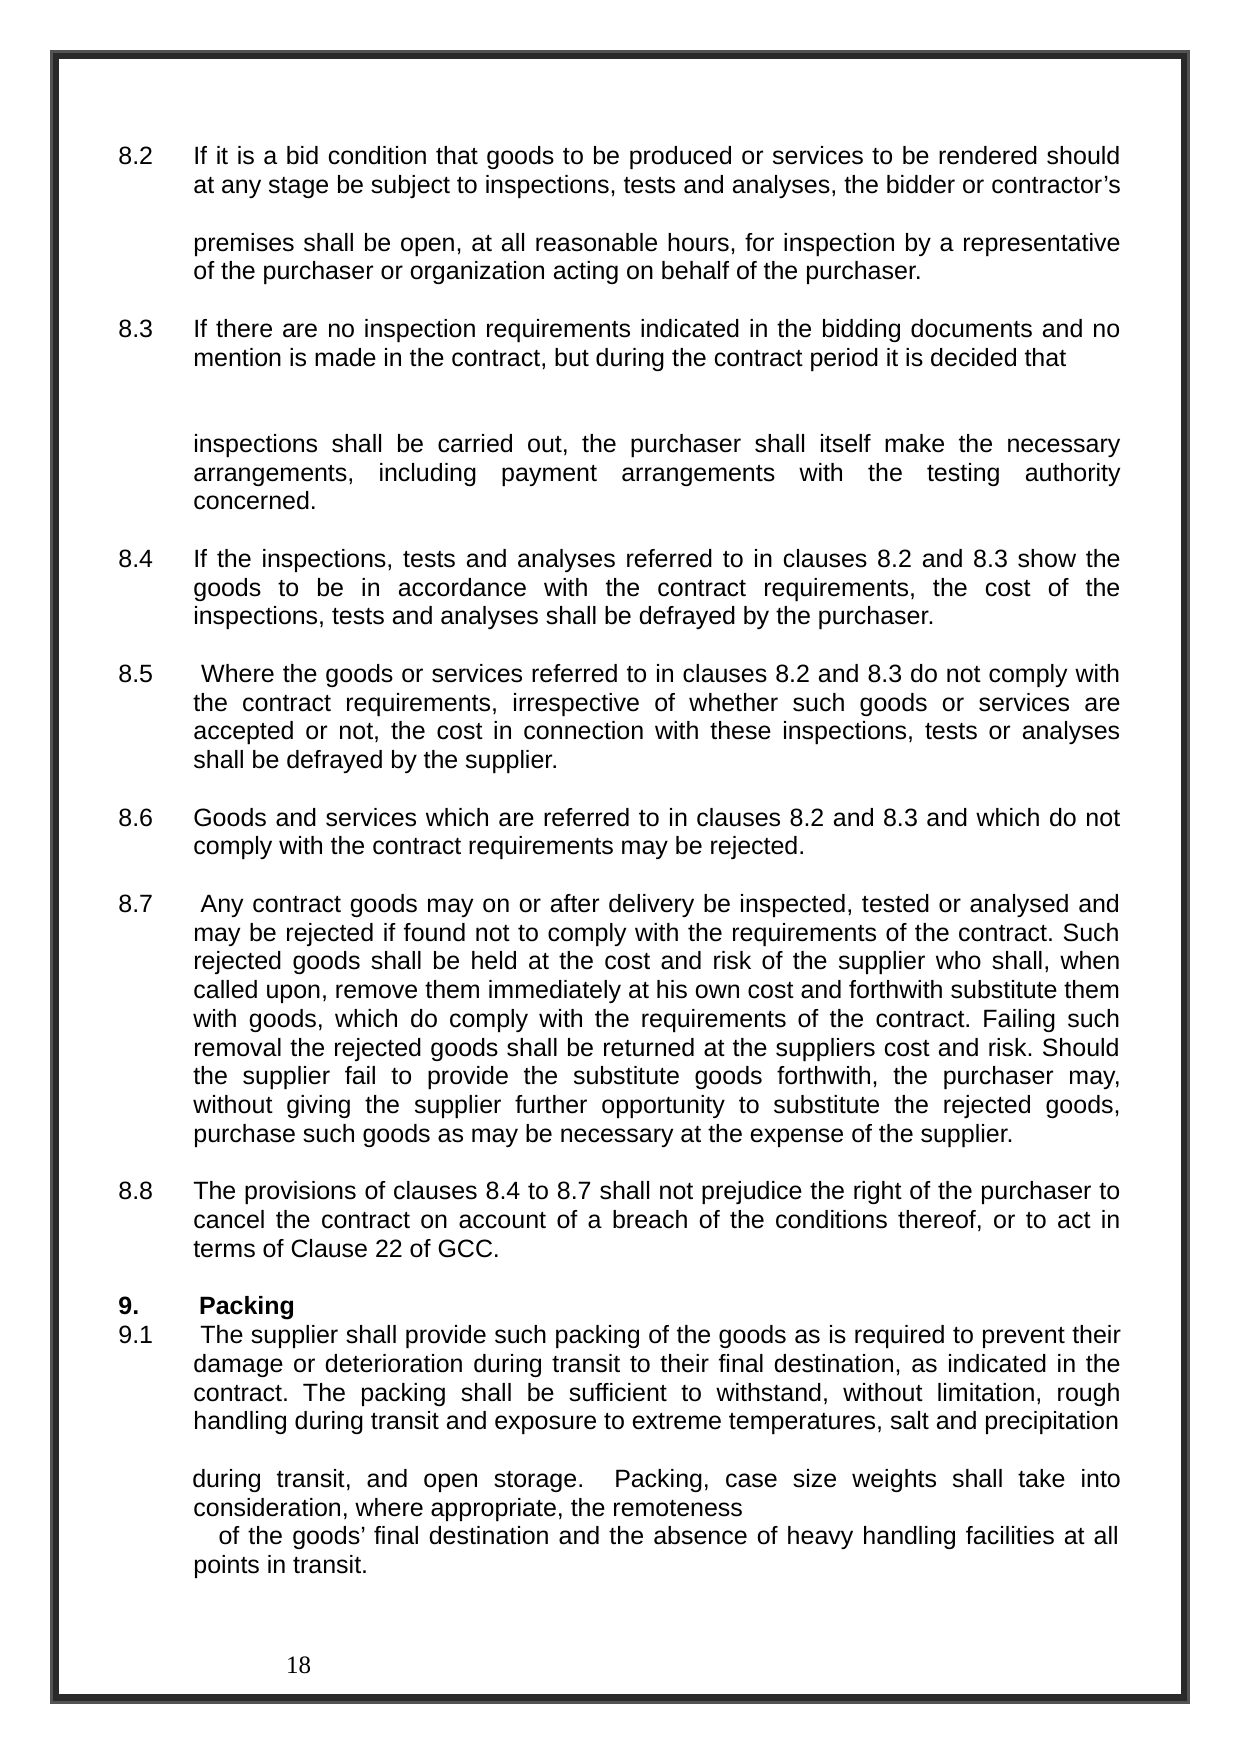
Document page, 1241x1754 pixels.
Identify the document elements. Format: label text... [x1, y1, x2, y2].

text of the goods’ final destination and the absence of heavy handling facilities at all points in transit. [118, 1521, 1122, 1579]
text inspections shall be carried out, the purchaser shall itself make the necessary arrangements, including payment arrangements with the testing authority concerned. [118, 429, 1122, 515]
text 8.2 If it is a bid condition that goods to be produced or services to be rendered should at any stage be subject to inspections, tests and analyses, the bidder or contractor’s [118, 141, 1122, 199]
text 9. Packing [118, 1291, 1122, 1320]
text premises shall be open, at all reasonable hours, for inspection by a representative of the purchaser or organization acting on behalf of the purchaser. [118, 227, 1122, 285]
text 8.5 Where the goods or services referred to in clauses 8.2 and 8.3 do not comply with the contract requirements, irrespective of whether such goods or services are accepted or not, the cost in connection with these inspections, tests or analyses shall be defrayed by the supplier. [118, 659, 1122, 774]
text 9.1 The supplier shall provide such packing of the goods as is required to prevent their damage or deterioration during transit to their final destination, as indicated in the contract. The packing shall be sufficient to withstand, without limitation, rough handling during transit and exposure to extreme temperatures, salt and precipitation [118, 1320, 1122, 1435]
text 8.8 The provisions of clauses 8.4 to 8.7 shall not prejudice the right of the purchaser to cancel the contract on account of a breach of the conditions thereof, or to act in terms of Clause 22 of GCC. [118, 1176, 1122, 1262]
text 8.7 Any contract goods may on or after delivery be inspected, tested or analysed and may be rejected if found not to comply with the requirements of the contract. Such rejected goods shall be held at the cost and risk of the supplier who shall, when called upon, remove them immediately at his own cost and forthwith substitute them with goods, which do comply with the requirements of the contract. Failing such removal the rejected goods shall be returned at the suppliers cost and risk. Should the supplier fail to provide the substitute goods forthwith, the purchaser may, without giving the supplier further opportunity to substitute the rejected goods, purchase such goods as may be necessary at the expense of the supplier. [118, 889, 1122, 1147]
text 8.4 If the inspections, tests and analyses referred to in clauses 8.2 and 8.3 show the goods to be in accordance with the contract requirements, the cost of the inspections, tests and analyses shall be defrayed by the purchaser. [118, 544, 1122, 630]
text 8.3 If there are no inspection requirements indicated in the bidding documents and no mention is made in the contract, but during the contract period it is decided that [118, 314, 1122, 371]
text during transit, and open storage. Packing, case size weights shall take into consideration, where appropriate, the remoteness [192, 1464, 1122, 1521]
text 8.6 Goods and services which are referred to in clauses 8.2 and 8.3 and which do not comply with the contract requirements may be rejected. [118, 802, 1122, 860]
